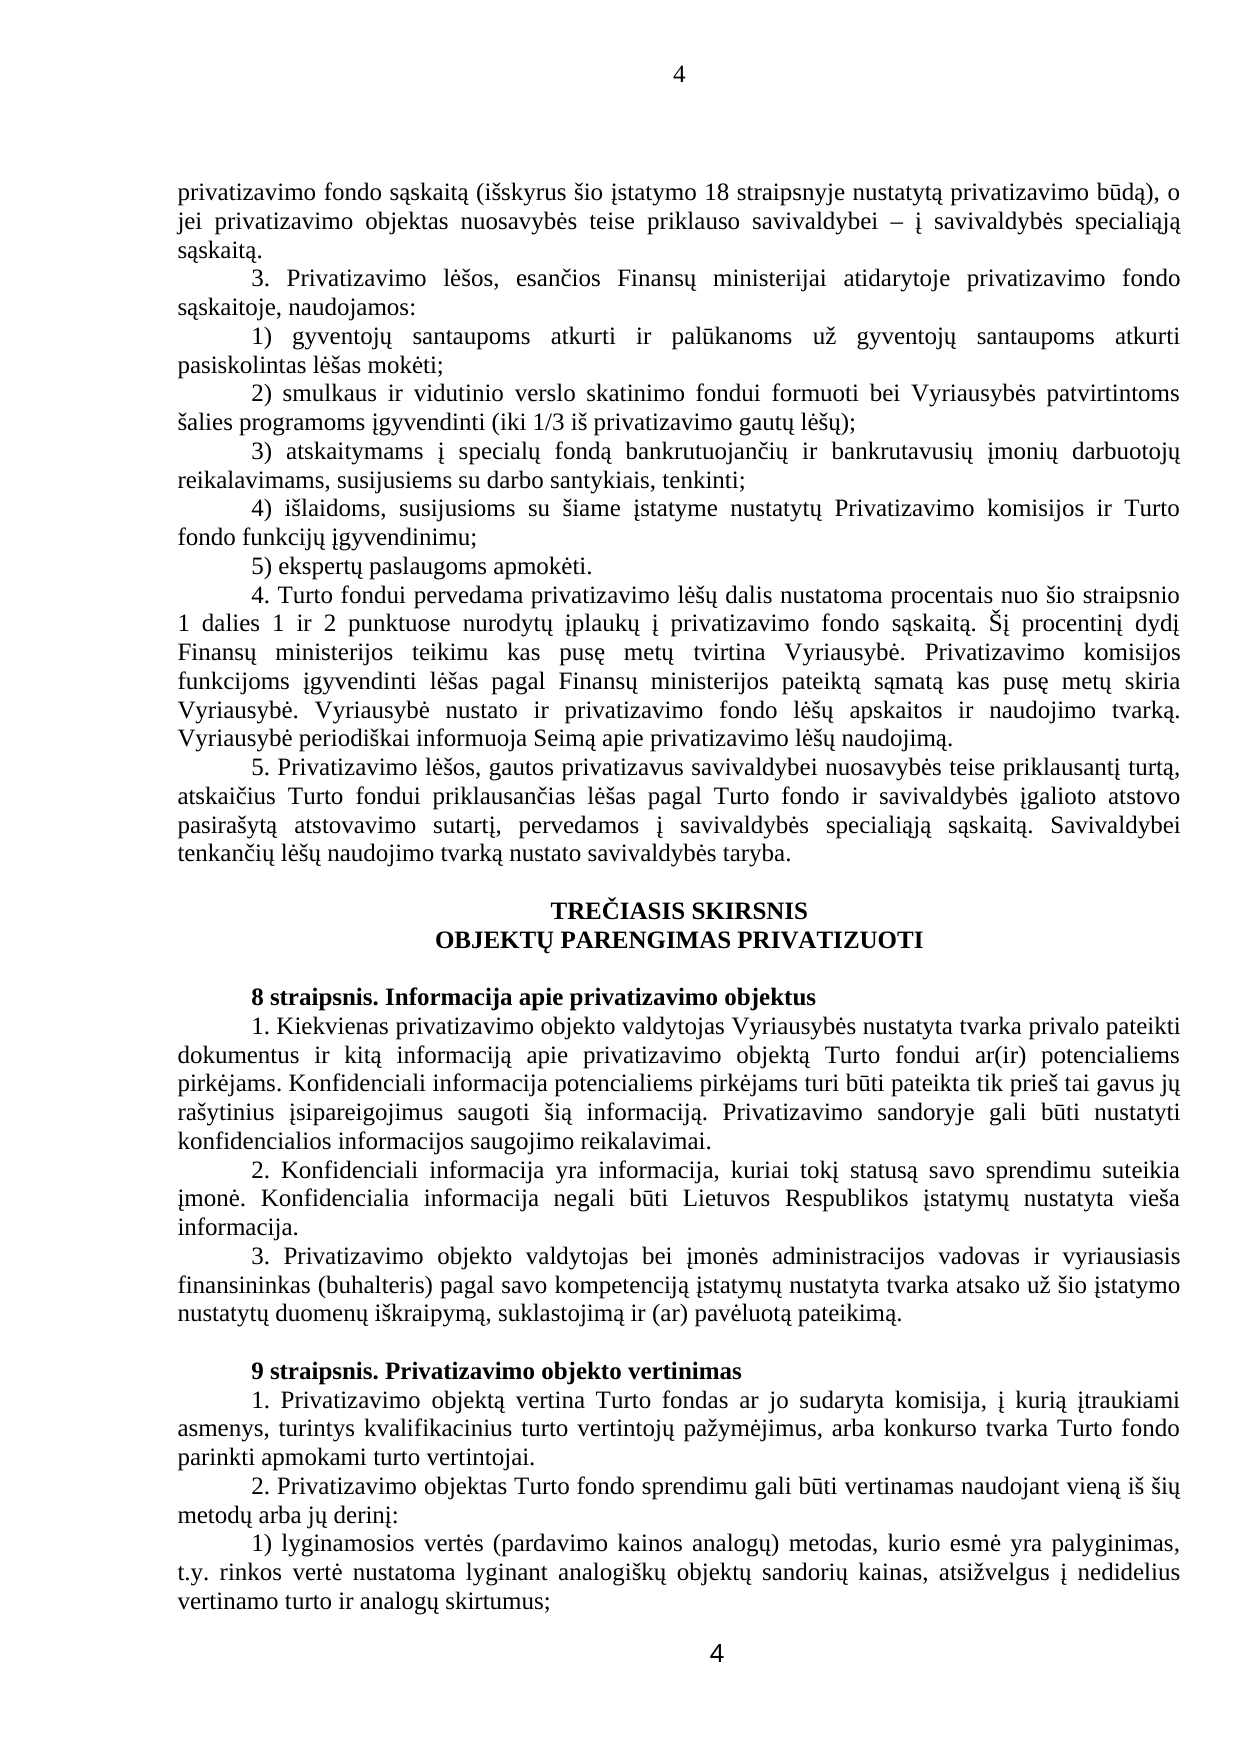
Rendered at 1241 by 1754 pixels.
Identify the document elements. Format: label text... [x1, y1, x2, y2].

text 1. Privatizavimo objektą vertina Turto fondas ar jo sudaryta komisija, į kurią įtraukiami asmenys, turintys kvalifikacinius turto vertintojų pažymėjimus, arba konkurso tvarka Turto fondo parinkti apmokami turto vertintojai. [177, 1385, 1181, 1471]
text TREČIASIS SKIRSNIS [177, 896, 1181, 925]
text 2. Konfidenciali informacija yra informacija, kuriai tokį statusą savo sprendimu suteikia įmonė. Konfidencialia informacija negali būti Lietuvos Respublikos įstatymų nustatyta vieša informacija. [177, 1155, 1181, 1241]
text 9 straipsnis. Privatizavimo objekto vertinimas [177, 1356, 1181, 1385]
text privatizavimo fondo sąskaitą (išskyrus šio įstatymo 18 straipsnyje nustatytą privatizavimo būdą), o jei privatizavimo objektas nuosavybės teise priklauso savivaldybei – į savivaldybės specialiąją sąskaitą. [177, 177, 1181, 263]
text 1. Kiekvienas privatizavimo objekto valdytojas Vyriausybės nustatyta tvarka privalo pateikti dokumentus ir kitą informaciją apie privatizavimo objektą Turto fondui ar(ir) potencialiems pirkėjams. Konfidenciali informacija potencialiems pirkėjams turi būti pateikta tik prieš tai gavus jų rašytinius įsipareigojimus saugoti šią informaciją. Privatizavimo sandoryje gali būti nustatyti konfidencialios informacijos saugojimo reikalavimai. [177, 1011, 1181, 1155]
text 3) atskaitymams į specialų fondą bankrutuojančių ir bankrutavusių įmonių darbuotojų reikalavimams, susijusiems su darbo santykiais, tenkinti; [177, 436, 1181, 493]
text 3. Privatizavimo lėšos, esančios Finansų ministerijai atidarytoje privatizavimo fondo sąskaitoje, naudojamos: [177, 263, 1181, 321]
text 4) išlaidoms, susijusioms su šiame įstatyme nustatytų Privatizavimo komisijos ir Turto fondo funkcijų įgyvendinimu; [177, 493, 1181, 551]
text OBJEKTŲ PARENGIMAS PRIVATIZUOTI [177, 925, 1181, 953]
text 1) gyventojų santaupoms atkurti ir palūkanoms už gyventojų santaupoms atkurti pasiskolintas lėšas mokėti; [177, 321, 1181, 378]
text 8 straipsnis. Informacija apie privatizavimo objektus [177, 982, 1181, 1011]
text 1) lyginamosios vertės (pardavimo kainos analogų) metodas, kurio esmė yra palyginimas, t.y. rinkos vertė nustatoma lyginant analogiškų objektų sandorių kainas, atsižvelgus į nedidelius vertinamo turto ir analogų skirtumus; [177, 1528, 1181, 1615]
text 2) smulkaus ir vidutinio verslo skatinimo fondui formuoti bei Vyriausybės patvirtintoms šalies programoms įgyvendinti (iki 1/3 iš privatizavimo gautų lėšų); [177, 378, 1181, 436]
text 3. Privatizavimo objekto valdytojas bei įmonės administracijos vadovas ir vyriausiasis finansininkas (buhalteris) pagal savo kompetenciją įstatymų nustatyta tvarka atsako už šio įstatymo nustatytų duomenų iškraipymą, suklastojimą ir (ar) pavėluotą pateikimą. [177, 1241, 1181, 1327]
text 4. Turto fondui pervedama privatizavimo lėšų dalis nustatoma procentais nuo šio straipsnio 1 dalies 1 ir 2 punktuose nurodytų įplaukų į privatizavimo fondo sąskaitą. Šį procentinį dydį Finansų ministerijos teikimu kas pusę metų tvirtina Vyriausybė. Privatizavimo komisijos funkcijoms įgyvendinti lėšas pagal Finansų ministerijos pateiktą sąmatą kas pusę metų skiria Vyriausybė. Vyriausybė nustato ir privatizavimo fondo lėšų apskaitos ir naudojimo tvarką. Vyriausybė periodiškai informuoja Seimą apie privatizavimo lėšų naudojimą. [177, 580, 1181, 752]
text 5) ekspertų paslaugoms apmokėti. [177, 551, 1181, 580]
text 5. Privatizavimo lėšos, gautos privatizavus savivaldybei nuosavybės teise priklausantį turtą, atskaičius Turto fondui priklausančias lėšas pagal Turto fondo ir savivaldybės įgalioto atstovo pasirašytą atstovavimo sutartį, pervedamos į savivaldybės specialiąją sąskaitą. Savivaldybei tenkančių lėšų naudojimo tvarką nustato savivaldybės taryba. [177, 752, 1181, 867]
text 2. Privatizavimo objektas Turto fondo sprendimu gali būti vertinamas naudojant vieną iš šių metodų arba jų derinį: [177, 1471, 1181, 1528]
